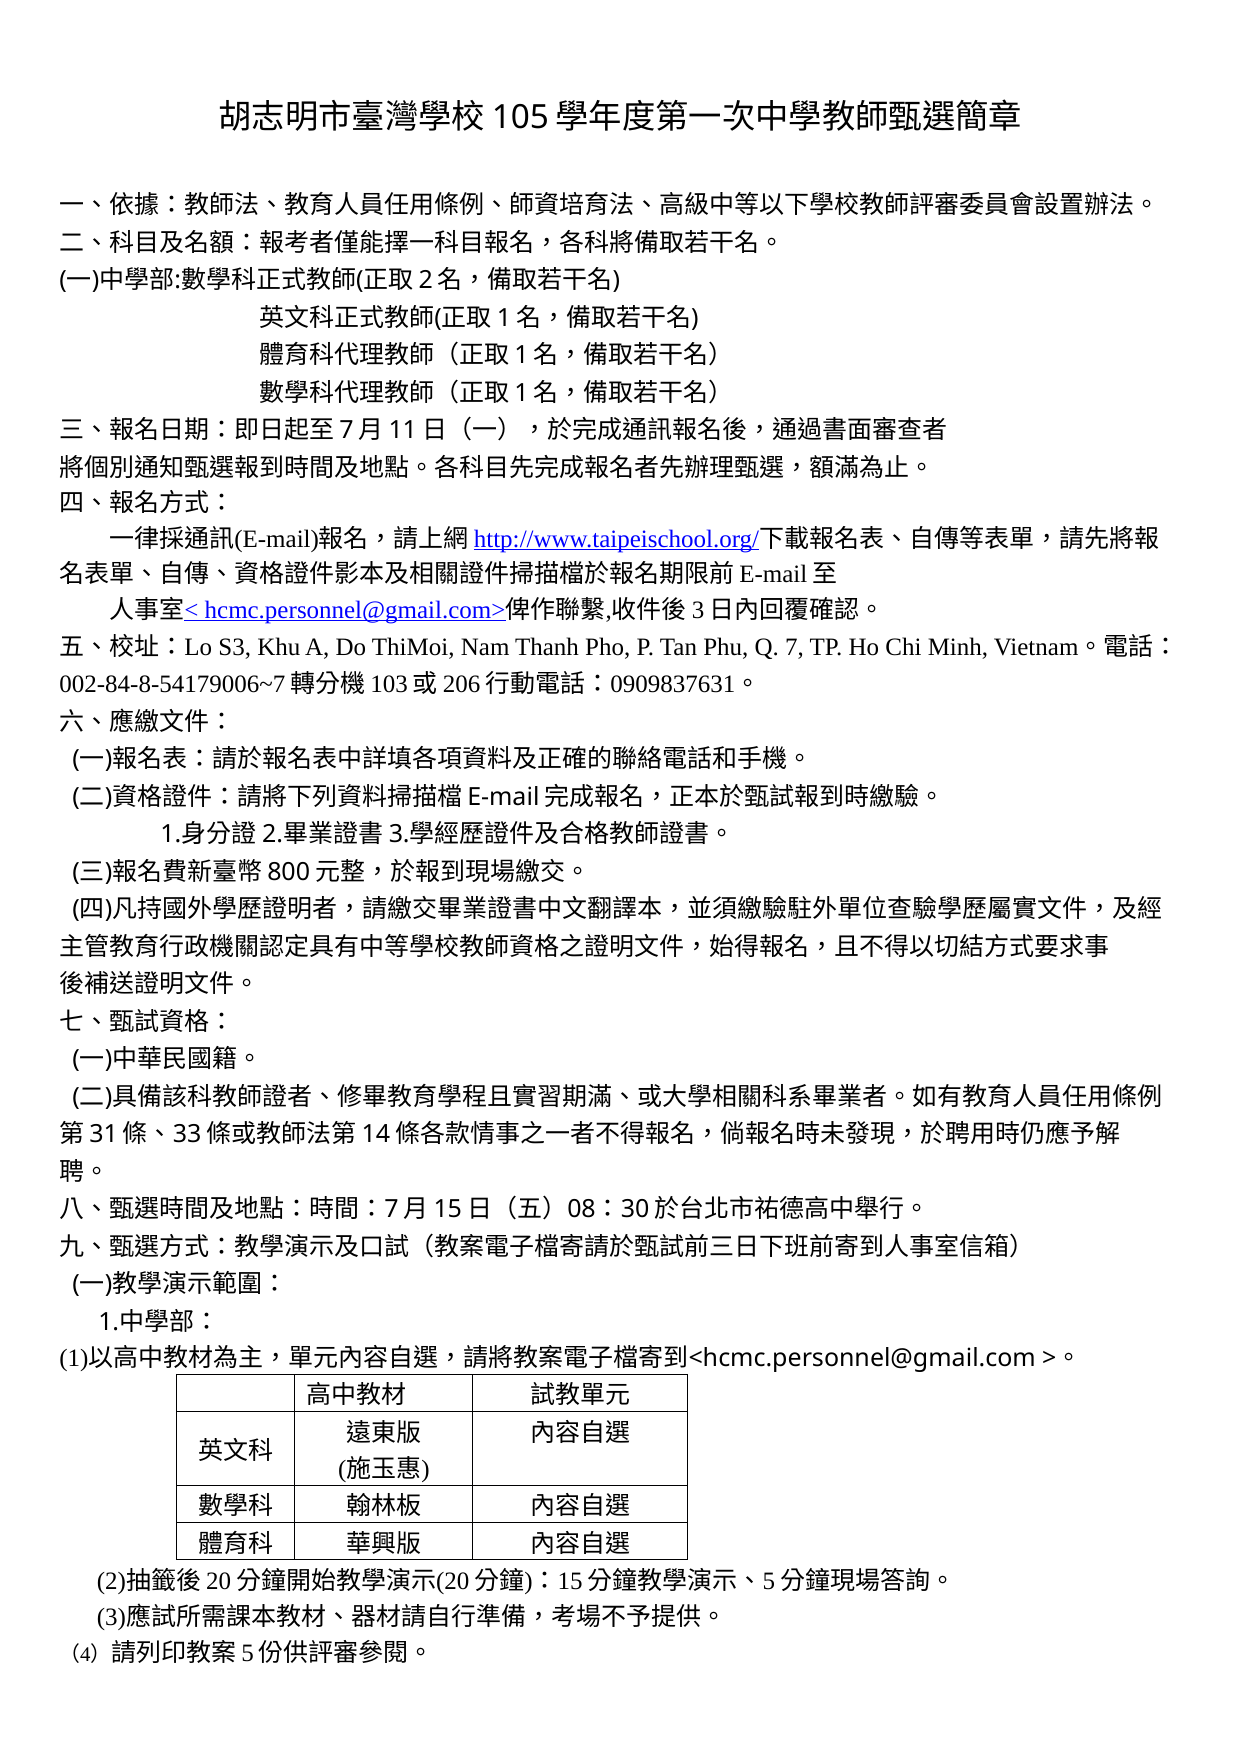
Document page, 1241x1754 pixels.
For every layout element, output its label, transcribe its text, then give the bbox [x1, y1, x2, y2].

text 英文科正式教師(正取1名，備取若干名) [59, 296, 1181, 333]
text 六、應繳文件： [59, 700, 1181, 738]
text 二、科目及名額：報考者僅能擇一科目報名，各科將備取若干名。 [59, 221, 1181, 258]
table_cell 數學科 [177, 1486, 294, 1522]
text 體育科代理教師（正取1名，備取若干名） [59, 333, 1181, 371]
text 八、甄選時間及地點：時間：7月15日（五）08：30於台北市祐德高中舉行。 [59, 1188, 1181, 1225]
table_cell 體育科 [177, 1523, 294, 1559]
table_header 高中教材 [295, 1375, 472, 1411]
table_cell 華興版 [295, 1523, 472, 1559]
table_cell 內容自選 [473, 1412, 687, 1485]
text (一)教學演示範圍： [59, 1263, 1181, 1300]
text (二)具備該科教師證者、修畢教育學程且實習期滿、或大學相關科系畢業者。如有教育人員任用條例第31條、33條或教師法第14條各款情事之一者不得報名，倘報名時未發現，於聘用時仍應予解 [59, 1075, 1181, 1150]
text (一)報名表：請於報名表中詳填各項資料及正確的聯絡電話和手機。 [59, 738, 1181, 775]
table_header 試教單元 [473, 1375, 687, 1411]
text 聘。 [59, 1150, 1181, 1188]
table_cell 內容自選 [473, 1523, 687, 1559]
text (一)中華民國籍。 [59, 1038, 1181, 1075]
text (1)以高中教材為主，單元內容自選，請將教案電子檔寄到<hcmc.personnel@gmail.com >。 [59, 1338, 1181, 1374]
text 1.中學部： [59, 1300, 1181, 1338]
table_cell 翰林板 [295, 1486, 472, 1522]
table_cell 內容自選 [473, 1486, 687, 1522]
text 胡志明市臺灣學校105學年度第一次中學教師甄選簡章 [59, 89, 1181, 138]
text 五、校址：Lo S3, Khu A, Do ThiMoi, Nam Thanh Pho, P. Tan Phu, Q. 7, TP. Ho Chi Minh, Vietnam。電話： [59, 625, 1181, 663]
text (3)應試所需課本教材、器材請自行準備，考場不予提供。 [59, 1597, 1181, 1633]
text 人事室< hcmc.personnel@gmail.com>俾作聯繫,收件後3日內回覆確認。 [59, 590, 1181, 625]
text 三、報名日期：即日起至7月11日（一），於完成通訊報名後，通過書面審查者 [59, 408, 1181, 446]
text (三)報名費新臺幣800元整，於報到現場繳交。 [59, 850, 1181, 888]
text 七、甄試資格： [59, 1000, 1181, 1038]
text 一、依據：教師法、教育人員任用條例、師資培育法、高級中等以下學校教師評審委員會設置辦法。 [59, 183, 1181, 221]
table_cell 遠東版 (施玉惠) [295, 1412, 472, 1485]
text 一律採通訊(E-mail)報名，請上網http://www.taipeischool.org/下載報名表、自傳等表單，請先將報名表單、自傳、資格證件影本及相關證件掃描檔於報名期限前E-mail至 [59, 519, 1181, 590]
text 數學科代理教師（正取1名，備取若干名） [59, 371, 1181, 408]
text （4）請列印教案5份供評審參閱。 [59, 1633, 1181, 1669]
text 四、報名方式： [59, 483, 1181, 519]
text 九、甄選方式：教學演示及口試（教案電子檔寄請於甄試前三日下班前寄到人事室信箱） [59, 1225, 1181, 1263]
table_cell 英文科 [177, 1412, 294, 1485]
text (一)中學部:數學科正式教師(正取2名，備取若干名) [59, 258, 1181, 296]
text (二)資格證件：請將下列資料掃描檔E-mail完成報名，正本於甄試報到時繳驗。 [59, 775, 1181, 813]
text 將個別通知甄選報到時間及地點。各科目先完成報名者先辦理甄選，額滿為止。 [59, 446, 1181, 483]
text (2)抽籤後20分鐘開始教學演示(20分鐘)：15分鐘教學演示、5分鐘現場答詢。 [59, 1560, 1181, 1597]
text (四)凡持國外學歷證明者，請繳交畢業證書中文翻譯本，並須繳驗駐外單位查驗學歷屬實文件，及經主管教育行政機關認定具有中等學校教師資格之證明文件，始得報名，且不得以切結方式要求事 [59, 888, 1181, 963]
text 002-84-8-54179006~7轉分機103或206行動電話：0909837631。 [59, 663, 1181, 700]
table_header [177, 1375, 294, 1411]
text 後補送證明文件。 [59, 963, 1181, 1000]
text 1.身分證 2.畢業證書 3.學經歷證件及合格教師證書。 [160, 813, 1181, 850]
